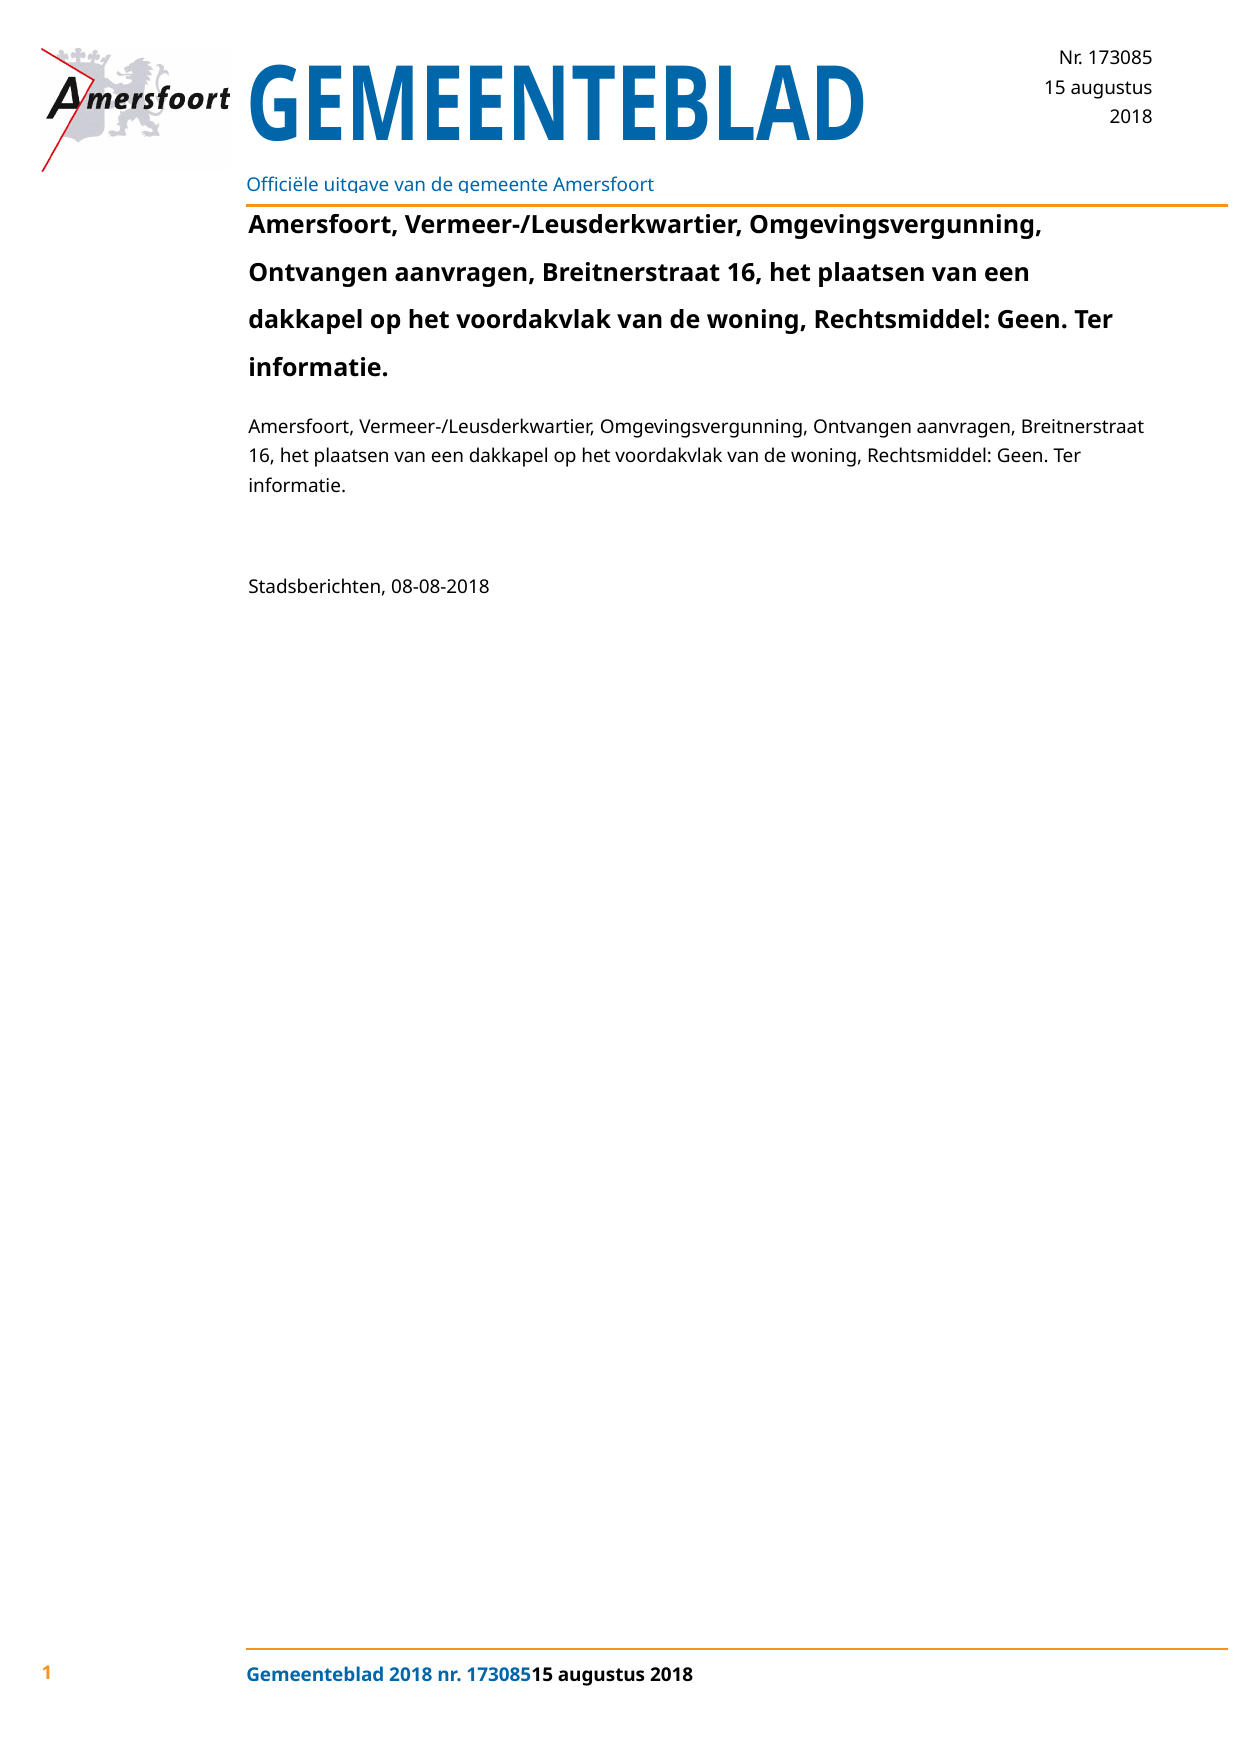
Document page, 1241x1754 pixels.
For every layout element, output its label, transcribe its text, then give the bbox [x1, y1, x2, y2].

picture [41, 47, 231, 172]
text Stadsberichten, 08-08-2018 [248, 573, 1152, 599]
text Amersfoort, Vermeer-/Leusderkwartier, Omgevingsvergunning, Ontvangen aanvragen, Breitnerstraat 16, het plaatsen van een dakkapel op het voordakvlak van de woning, Rechtsmiddel: Geen. Ter informatie. [248, 413, 1152, 498]
text Amersfoort, Vermeer-/Leusderkwartier, Omgevingsvergunning, Ontvangen aanvragen, Breitnerstraat 16, het plaatsen van een dakkapel op het voordakvlak van de woning, Rechtsmiddel: Geen. Ter informatie. [248, 207, 1152, 384]
